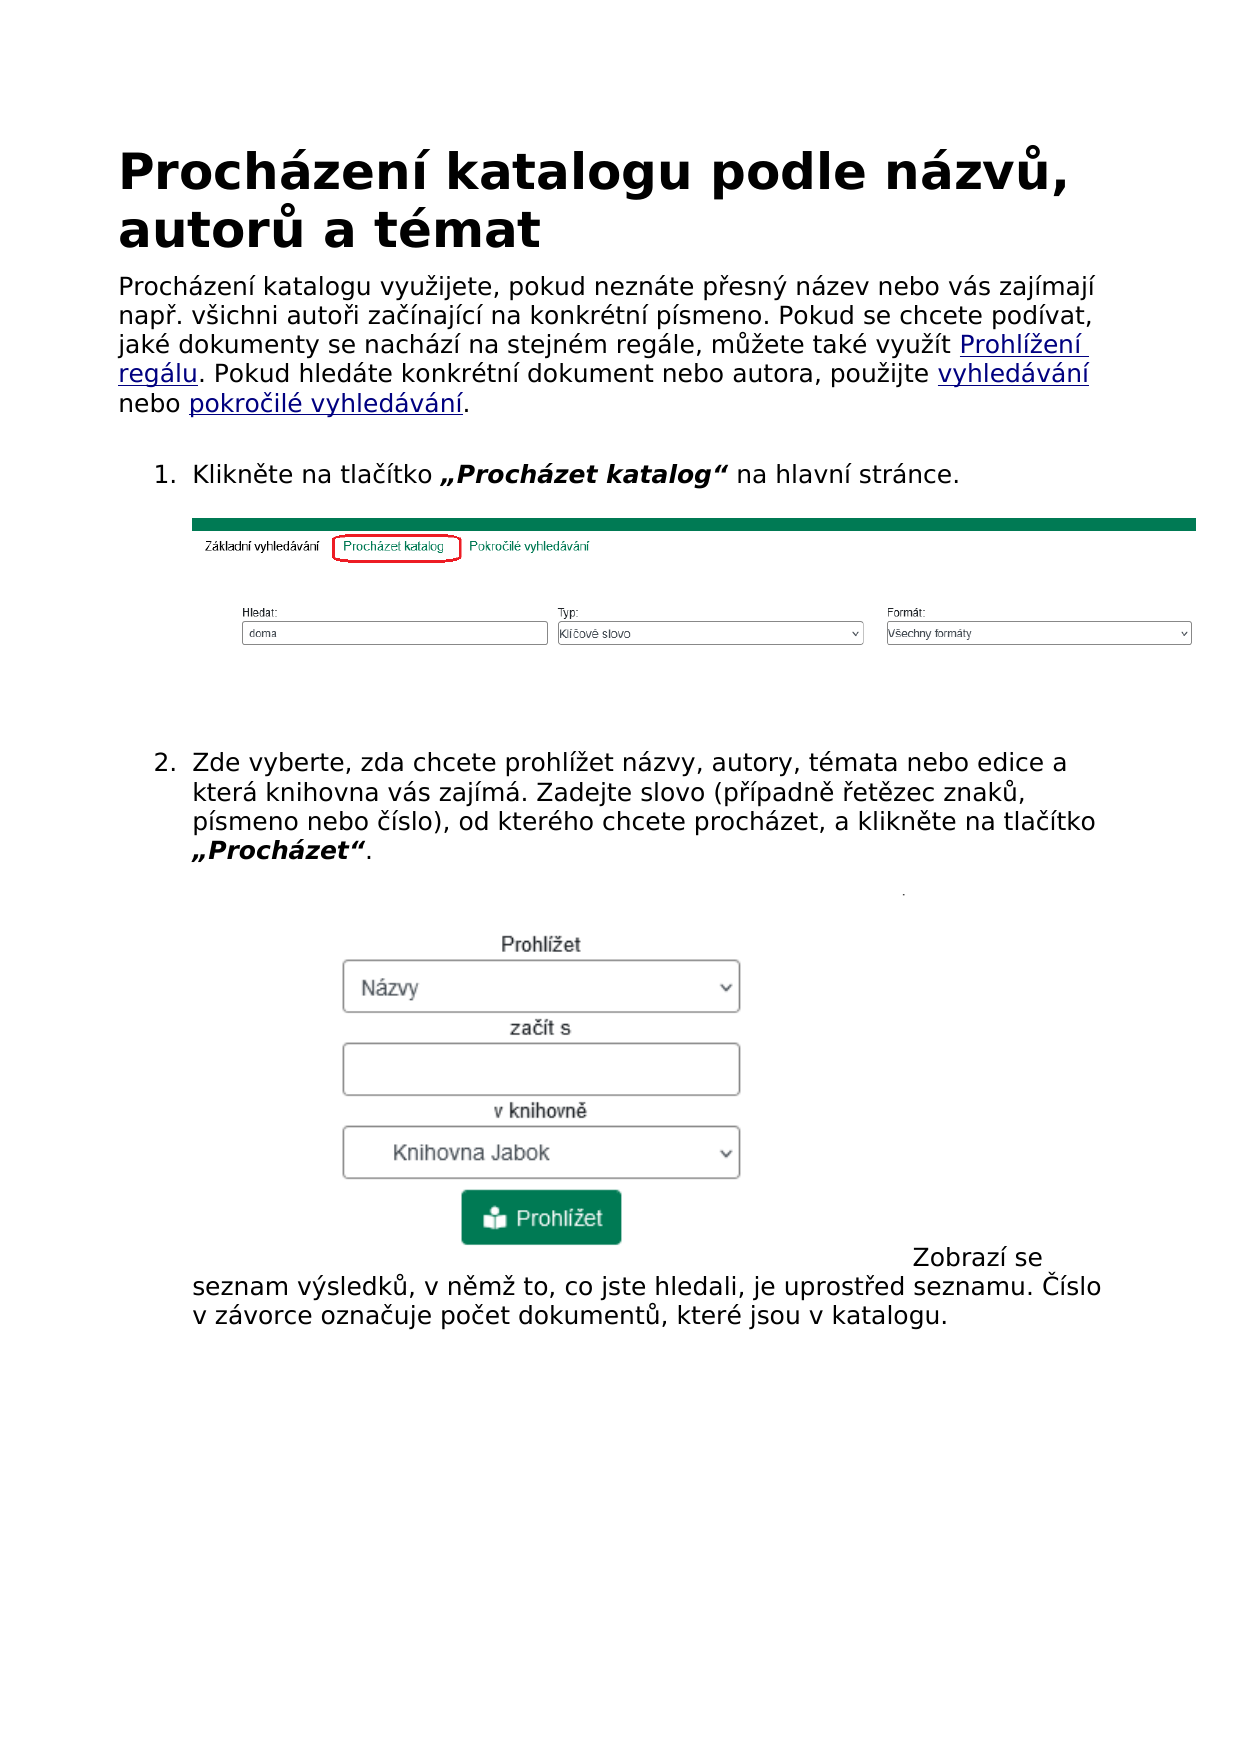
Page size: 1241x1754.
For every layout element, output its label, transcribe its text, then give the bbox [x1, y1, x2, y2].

list Klikněte na tlačítko „Procházet katalog“ na hlavní stránce. [177, 460, 1122, 749]
picture [192, 894, 905, 1267]
picture [192, 518, 1196, 656]
subtitle Procházení katalogu podle názvů, autorů a témat [118, 143, 1122, 259]
text Procházení katalogu využijete, pokud neznáte přesný název nebo vás zajímají např. všichni autoři začínající na konkrétní písmeno. Pokud se chcete podívat, jaké dokumenty se nachází na stejném regále, můžete také využít Prohlížení regálu. Pokud hledáte konkrétní dokument nebo autora, použijte vyhledávání nebo pokročilé vyhledávání. [118, 272, 1122, 418]
list Zde vyberte, zda chcete prohlížet názvy, autory, témata nebo edice a která knihovna vás zajímá. Zadejte slovo (případně řetězec znaků, písmeno nebo číslo), od kterého chcete procházet, a klikněte na tlačítko „Procházet“. Zobrazí se seznam výsledků, v němž to, co jste hledali, je uprostřed seznamu. Číslo v závorce označuje počet dokumentů, které jsou v katalogu. [177, 749, 1122, 1360]
